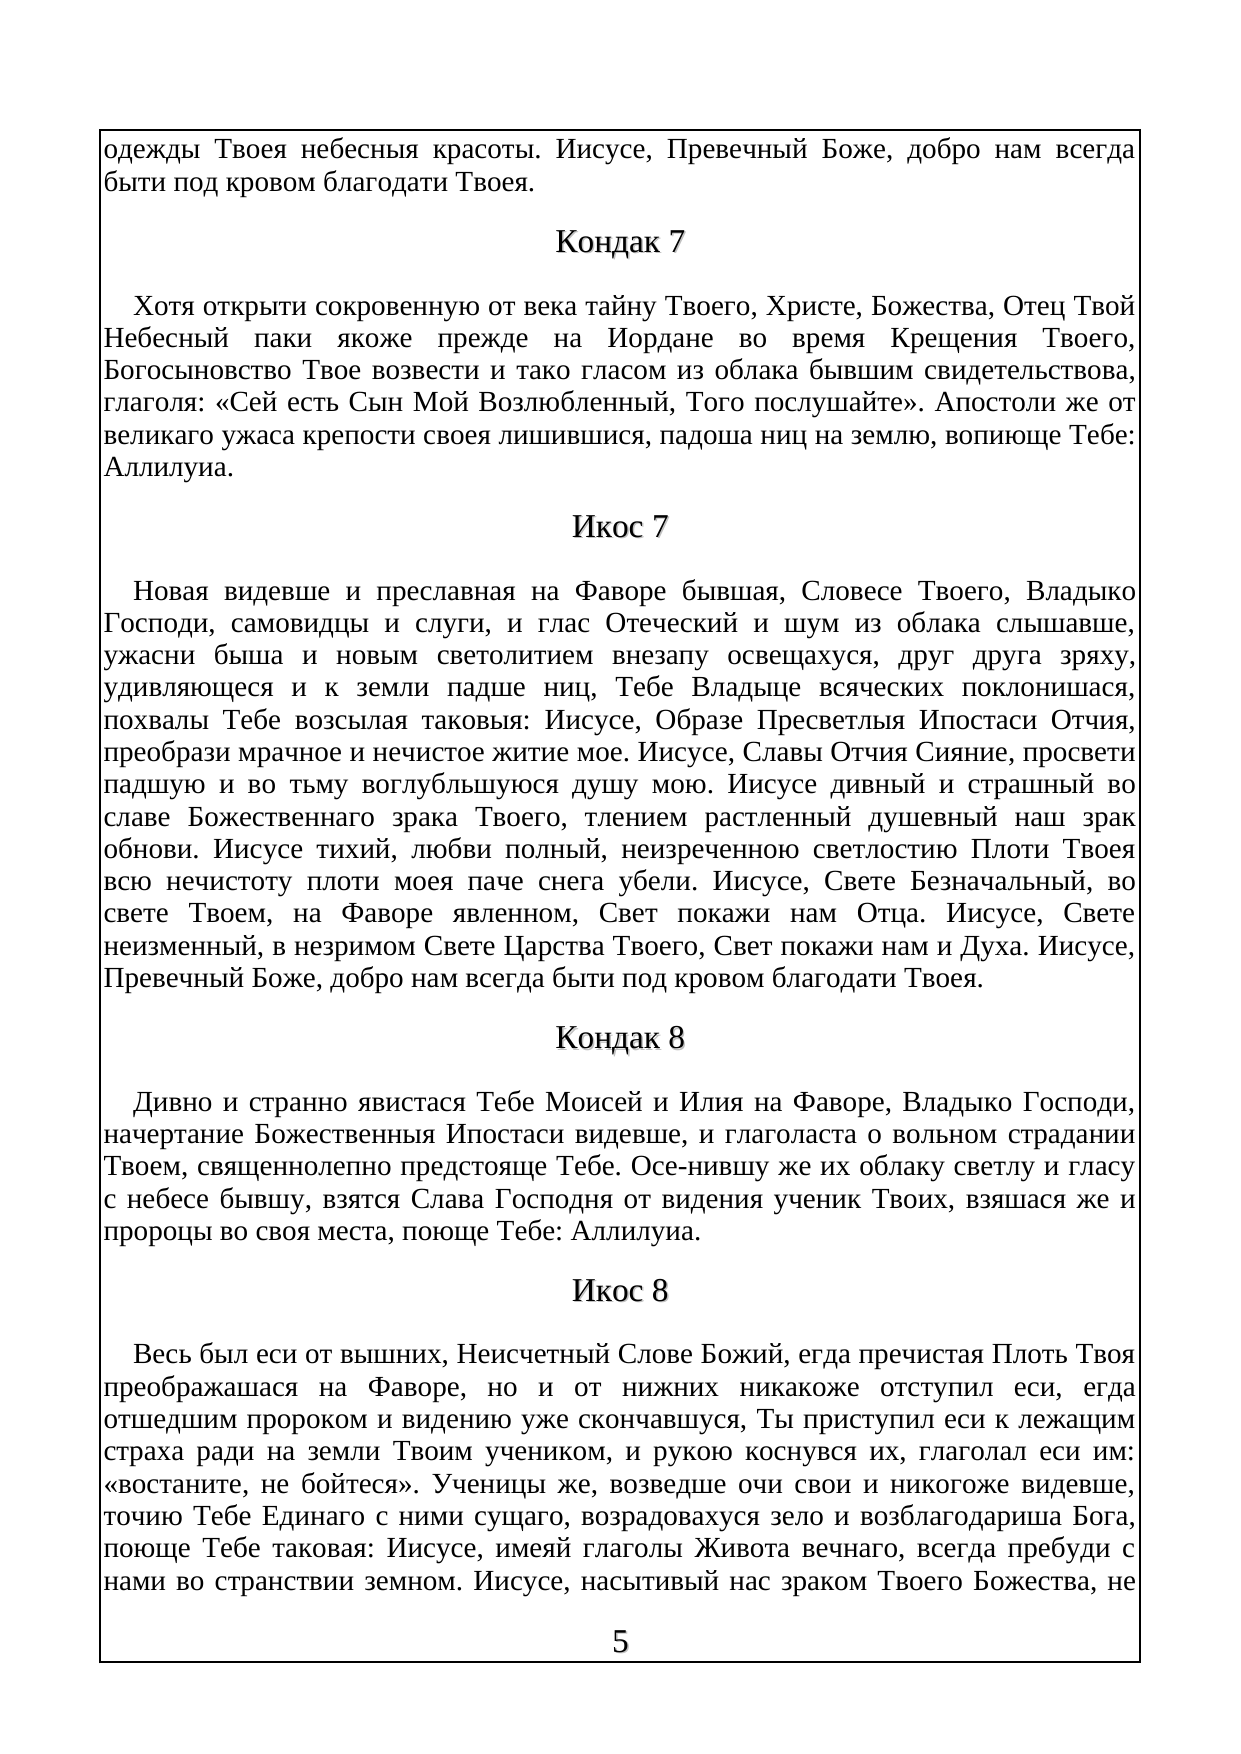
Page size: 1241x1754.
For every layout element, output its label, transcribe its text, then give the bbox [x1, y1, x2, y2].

text Новая видевше и преславная на Фаворе бывшая, Словесе Твоего, Владыко Господи, самовидцы и слуги, и глас Отеческий и шум из облака слышавше, ужасни быша и новым светолитием внезапу освещахуся, друг друга зряху, удивляющеся и к земли падше ниц, Тебе Владыце всяческих поклонишася, похвалы Тебе возсылая таковыя: Иисусе, Образе Пресветлыя Ипостаси Отчия, преобрази мрачное и нечистое житие мое. Иисусе, Славы Отчия Сияние, просвети падшую и во тьму воглубльшуюся душу мою. Иисусе дивный и страшный во славе Божественнаго зрака Твоего, тлением растленный душевный наш зрак обнови. Иисусе тихий, любви полный, неизреченною светлостию Плоти Твоея всю нечистоту плоти моея паче снега убели. Иисусе, Свете Безначальный, во свете Твоем, на Фаворе явленном, Свет покажи нам Отца. Иисусе, Свете неизменный, в незримом Свете Царства Твоего, Свет покажи нам и Духа. Иисусе, Превечный Боже, добро нам всегда быти под кровом благодати Твоея. [103, 574, 1137, 994]
text Дивно и странно явистася Тебе Моисей и Илия на Фаворе, Владыко Господи, начертание Божественныя Ипостаси видевше, и глаголаста о вольном страдании Твоем, священнолепно предстояще Тебе. Осе-нившу же их облаку светлу и гласу с небесе бывшу, взятся Слава Господня от видения ученик Твоих, взяшася же и пророцы во своя места, поюще Тебе: Аллилуиа. [103, 1085, 1137, 1247]
text Хотя открыти сокровенную от века тайну Твоего, Христе, Божества, Отец Твой Небесный паки якоже прежде на Иордане во время Крещения Твоего, Богосыновство Твое возвести и тако гласом из облака бывшим свидетельствова, глаголя: «Сей есть Сын Мой Возлюбленный, Того послушайте». Апостоли же от великаго ужаса крепости своея лишившися, падоша ниц на землю, вопиюще Тебе: Аллилуиа. [103, 289, 1137, 483]
subtitle Икос 7 [103, 508, 1137, 544]
text одежды Твоея небесныя красоты. Иисусе, Превечный Боже, добро нам всегда быти под кровом благодати Твоея. [103, 133, 1137, 197]
subtitle Кондак 8 [103, 1019, 1137, 1056]
text Весь был еси от вышних, Неисчетный Слове Божий, егда пречистая Плоть Твоя преображашася на Фаворе, но и от нижних никакоже отступил еси, егда отшедшим пророком и видению уже скончавшуся, Ты приступил еси к лежащим страха ради на земли Твоим учеником, и рукою коснувся их, глаголал еси им: «востаните, не бойтеся». Ученицы же, возведше очи свои и никогоже видевше, точию Тебе Единаго с ними сущаго, возрадовахуся зело и возблагодариша Бога, поюще Тебе таковая: Иисусе, имеяй глаголы Живота вечнаго, всегда пребуди с нами во странствии земном. Иисусе, насытивый нас зраком Твоего Божества, не [103, 1338, 1137, 1596]
subtitle Икос 8 [103, 1272, 1137, 1308]
subtitle Кондак 7 [103, 222, 1137, 259]
